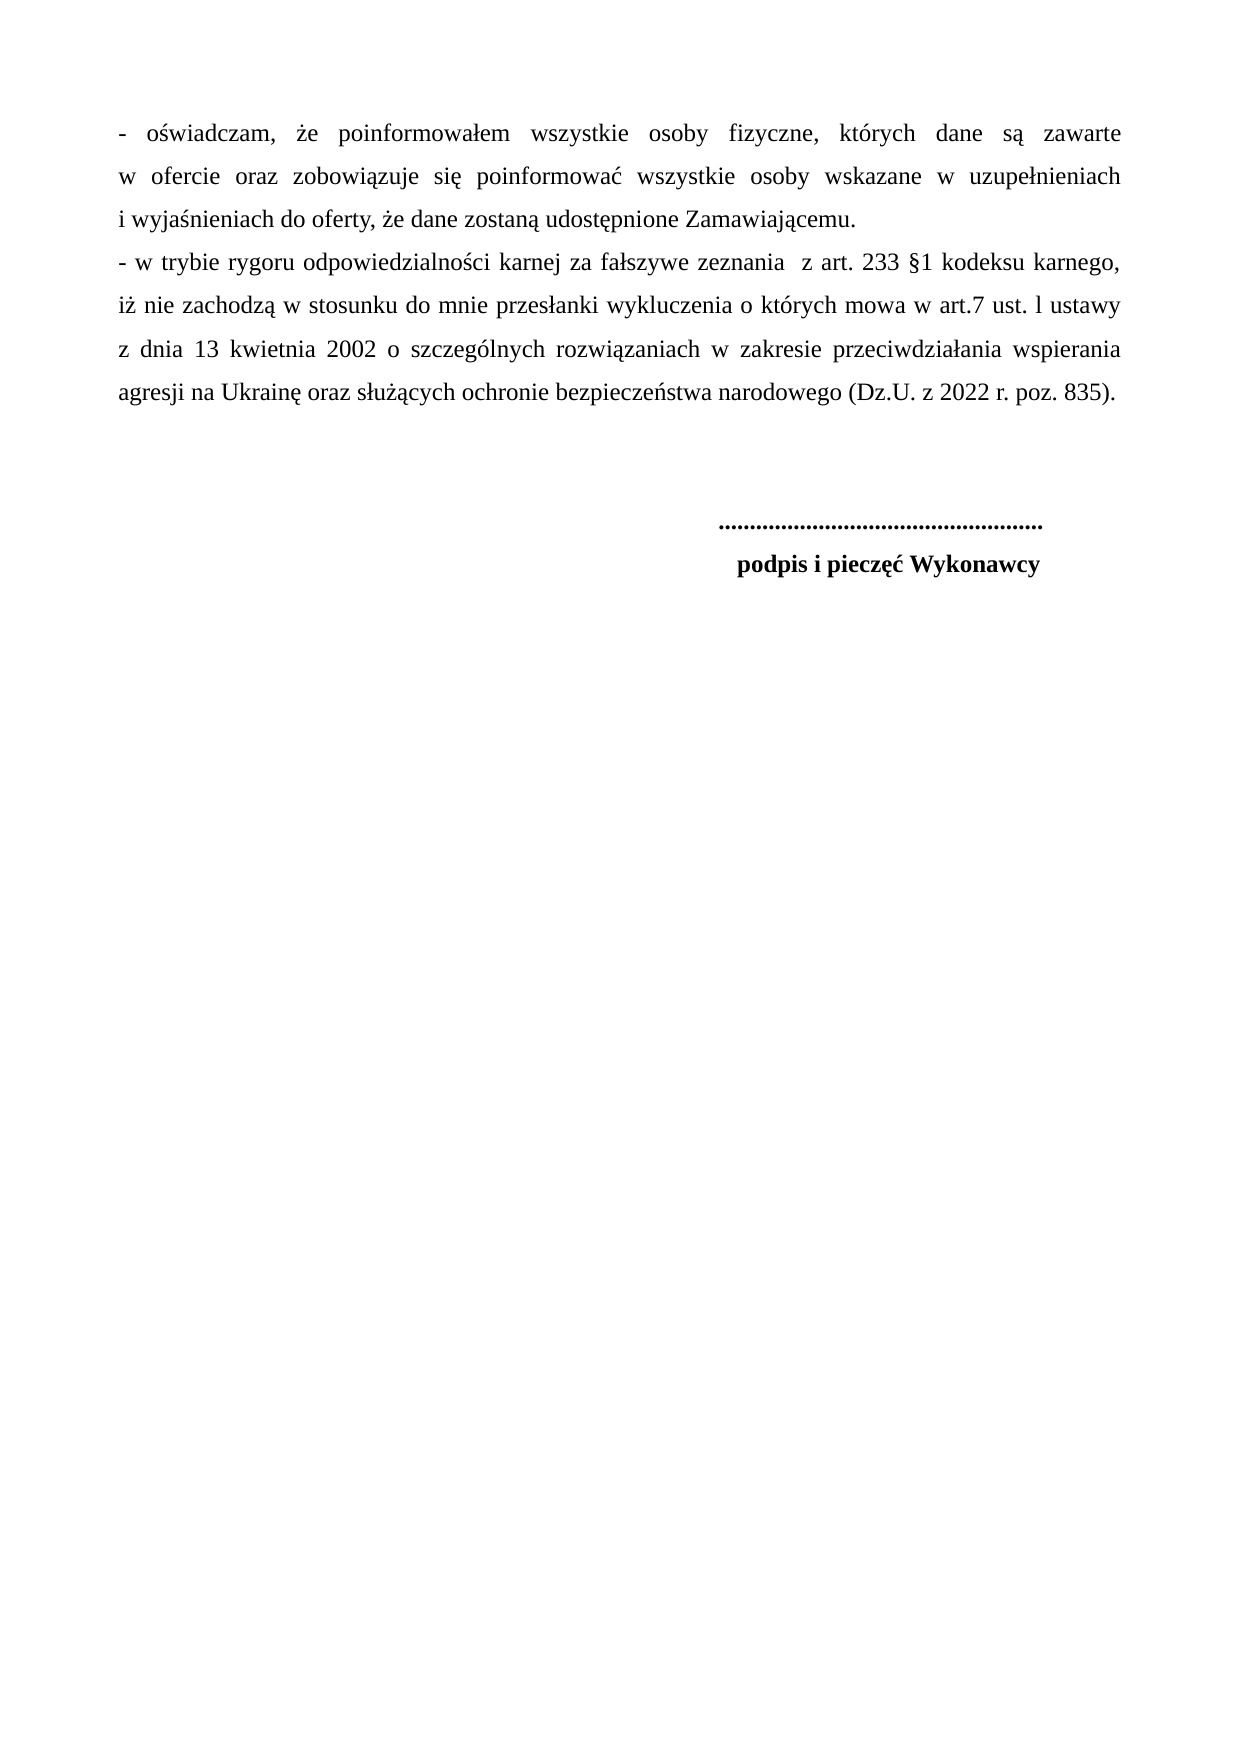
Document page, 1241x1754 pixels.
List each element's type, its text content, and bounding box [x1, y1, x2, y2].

text - w trybie rygoru odpowiedzialności karnej za fałszywe zeznania z art. 233 §1 kodeksu karnego, iż nie zachodzą w stosunku do mnie przesłanki wykluczenia o których mowa w art.7 ust. l ustawy z dnia 13 kwietnia 2002 o szczególnych rozwiązaniach w zakresie przeciwdziałania wspierania agresji na Ukrainę oraz służących ochronie bezpieczeństwa narodowego (Dz.U. z 2022 r. poz. 835). [118, 247, 1122, 406]
text podpis i pieczęć Wykonawcy [118, 549, 1122, 578]
text - oświadczam, że poinformowałem wszystkie osoby fizyczne, których dane są zawarte w ofercie oraz zobowiązuje się poinformować wszystkie osoby wskazane w uzupełnieniach i wyjaśnieniach do oferty, że dane zostaną udostępnione Zamawiającemu. [118, 118, 1122, 233]
text .................................................... [118, 506, 1122, 535]
